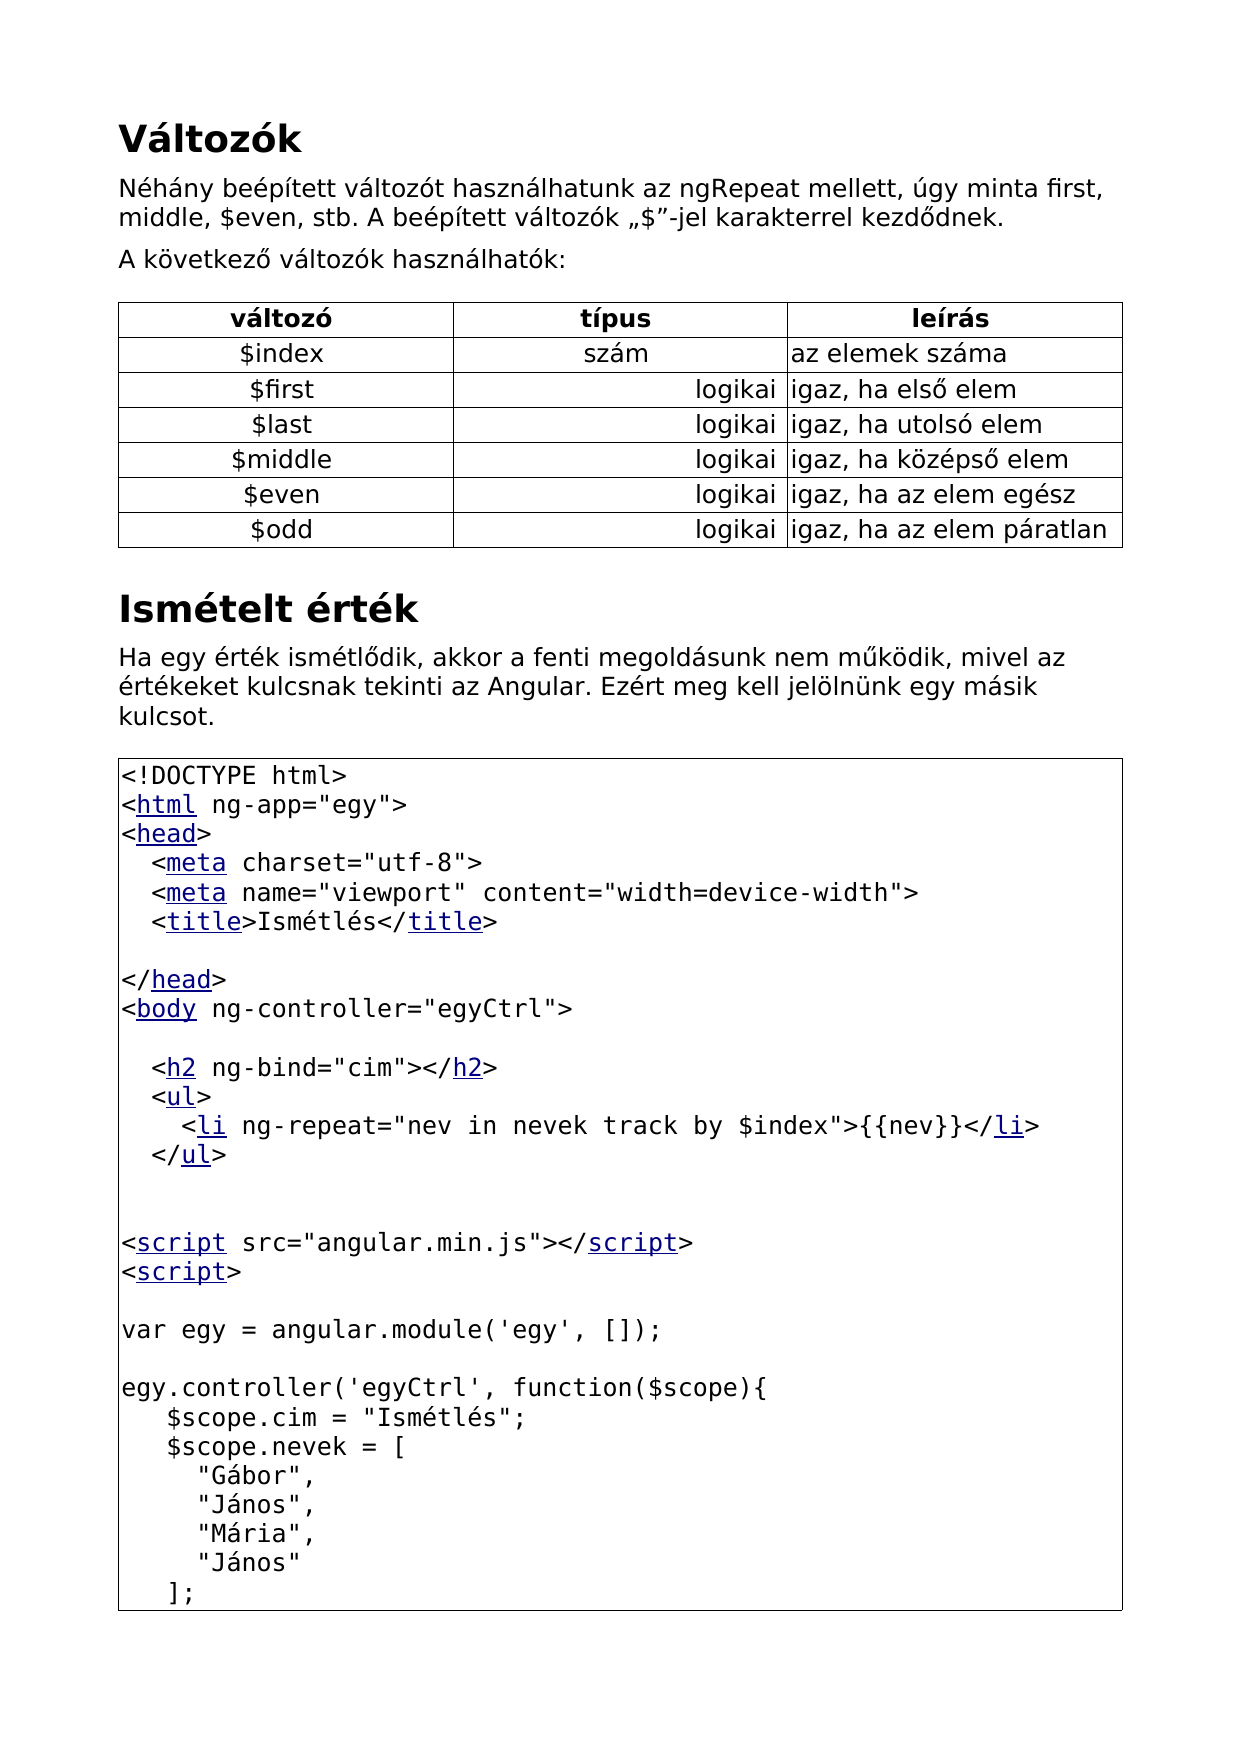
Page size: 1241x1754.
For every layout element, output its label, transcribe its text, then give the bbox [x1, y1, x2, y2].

table_cell logikai [454, 478, 787, 512]
table_header leírás [788, 303, 1122, 337]
text Ha egy érték ismétlődik, akkor a fenti megoldásunk nem működik, mivel az értékeket kulcsnak tekinti az Angular. Ezért meg kell jelölnünk egy másik kulcsot. [118, 643, 1122, 731]
subtitle Változók [118, 118, 1122, 162]
text Néhány beépített változót használhatunk az ngRepeat mellett, úgy minta first, middle, $even, stb. A beépített változók „$”-jel karakterrel kezdődnek. [118, 174, 1122, 233]
table_cell logikai [454, 443, 787, 477]
table_cell az elemek száma [788, 338, 1122, 372]
table_cell szám [454, 338, 787, 372]
table_cell logikai [454, 373, 787, 407]
table_cell $first [119, 373, 453, 407]
table_cell $last [119, 408, 453, 442]
table_cell logikai [454, 513, 787, 547]
table_header típus [454, 303, 787, 337]
table_cell igaz, ha középső elem [788, 443, 1122, 477]
table_cell $even [119, 478, 453, 512]
table_cell igaz, ha első elem [788, 373, 1122, 407]
table_cell $middle [119, 443, 453, 477]
table_cell $odd [119, 513, 453, 547]
table_header <!DOCTYPE html> <html ng-app="egy"> <head> <meta charset="utf-8"> <meta name="viewport" content="width=device-width"> <title>Ismétlés</title> </head> <body ng-controller="egyCtrl"> <h2 ng-bind="cim"></h2> <ul> <li ng-repeat="nev in nevek track by $index">{{nev}}</li> </ul> <script src="angular.min.js"></script> <script> var egy = angular.module('egy', []); egy.controller('egyCtrl', function($scope){ $scope.cim = "Ismétlés"; $scope.nevek = [ "Gábor", "János", "Mária", "János" ]; [119, 759, 1122, 1610]
table_cell logikai [454, 408, 787, 442]
table_cell $index [119, 338, 453, 372]
table_cell igaz, ha az elem egész [788, 478, 1122, 512]
subtitle Ismételt érték [118, 587, 1122, 631]
table_cell igaz, ha utolsó elem [788, 408, 1122, 442]
text A következő változók használhatók: [118, 245, 1122, 274]
table_header változó [119, 303, 453, 337]
table_cell igaz, ha az elem páratlan [788, 513, 1122, 547]
